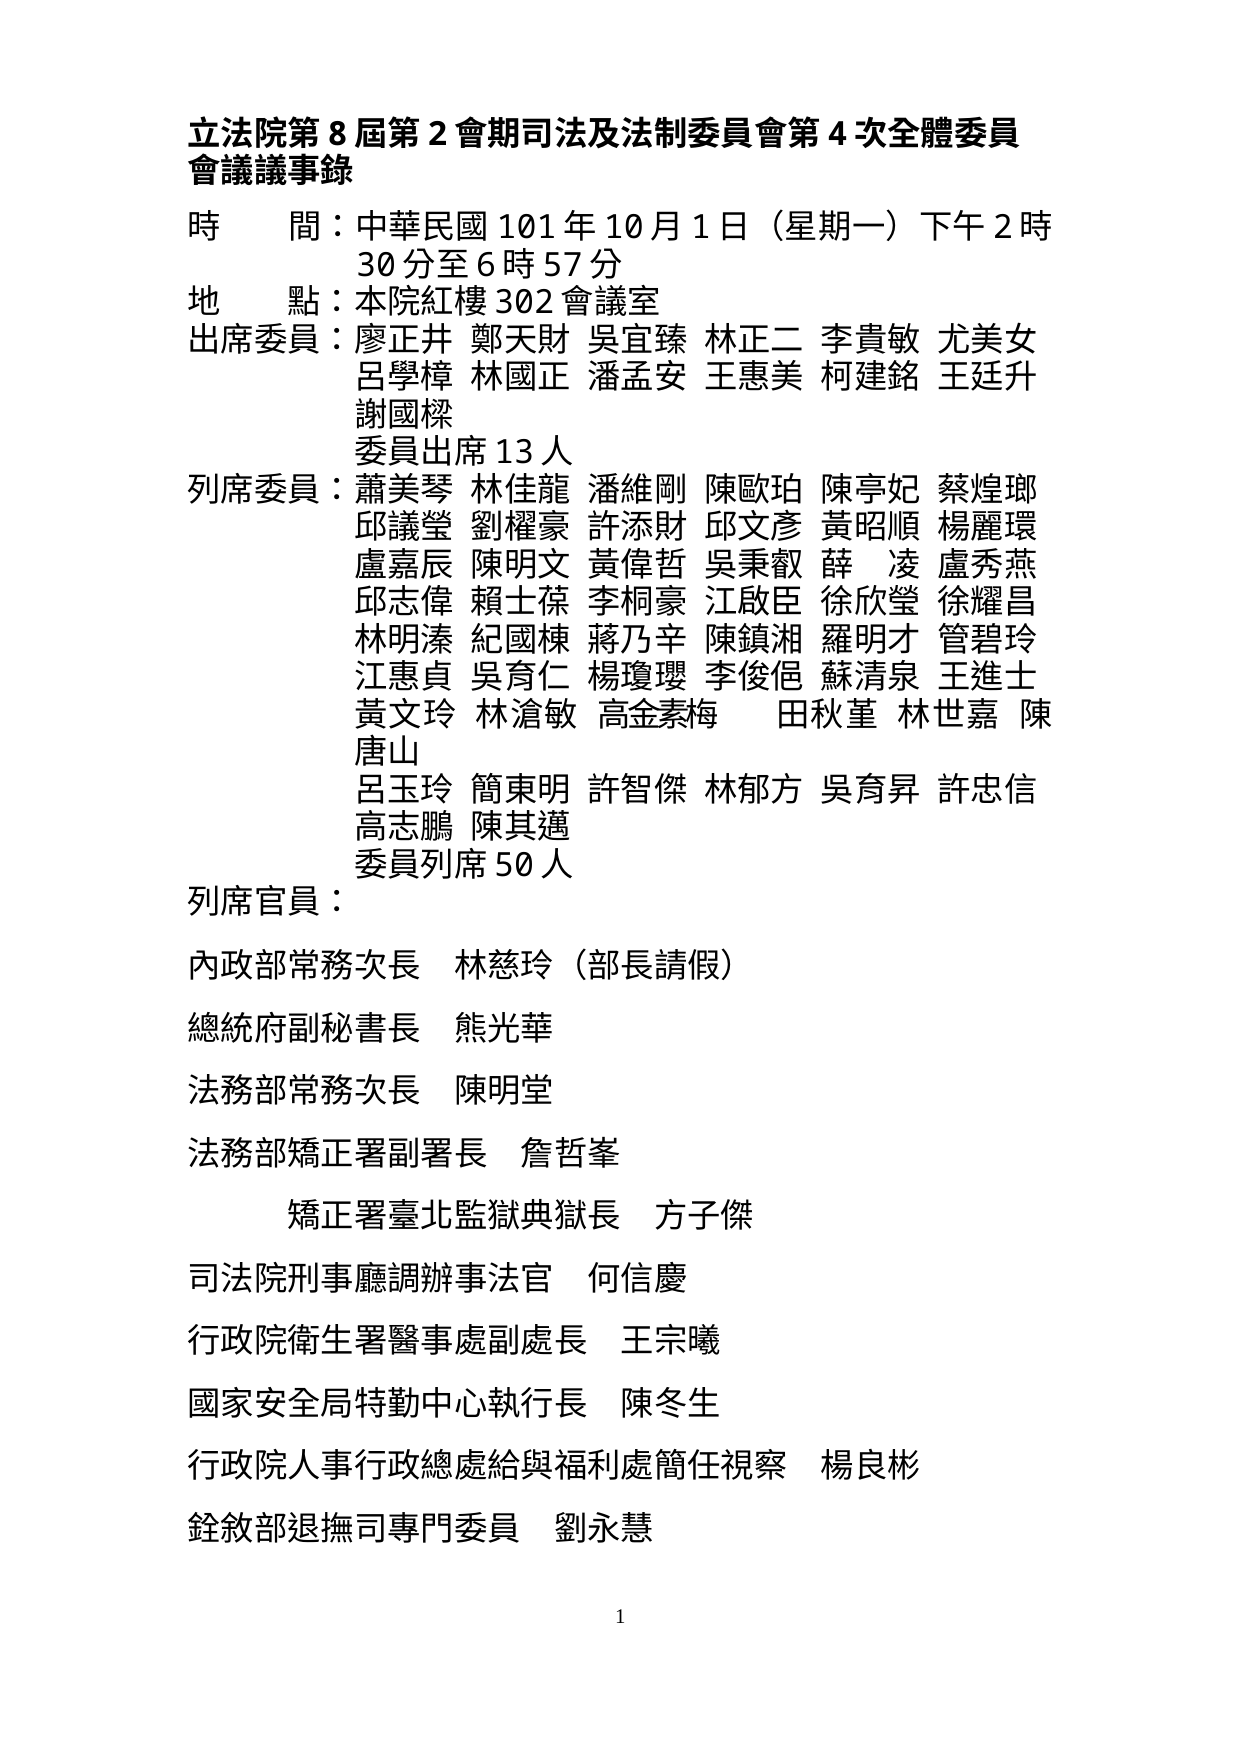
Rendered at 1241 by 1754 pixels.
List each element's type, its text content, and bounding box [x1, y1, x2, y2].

text 出席委員：廖正井 鄭天財 吳宜臻 林正二 李貴敏 尤美女 [187, 321, 1053, 359]
text 國家安全局特勤中心執行長 陳冬生 [187, 1359, 1053, 1421]
text 邱志偉 賴士葆 李桐豪 江啟臣 徐欣瑩 徐耀昌 [354, 584, 1053, 621]
text 司法院刑事廳調辦事法官 何信慶 [187, 1234, 1053, 1296]
text 江惠貞 吳育仁 楊瓊瓔 李俊俋 蘇清泉 王進士 [354, 659, 1053, 696]
text 謝國樑 [187, 396, 1053, 434]
text 呂學樟 林國正 潘孟安 王惠美 柯建銘 王廷升 [187, 359, 1053, 396]
text 法務部常務次長 陳明堂 [187, 1046, 1053, 1109]
text 銓敘部退撫司專門委員 劉永慧 [187, 1484, 1053, 1546]
text 列席委員：蕭美琴 林佳龍 潘維剛 陳歐珀 陳亭妃 蔡煌瑯 [187, 471, 1053, 509]
text 立法院第8屆第2會期司法及法制委員會第4次全體委員會議議事錄 [187, 115, 1053, 190]
text 內政部常務次長 林慈玲（部長請假） [187, 921, 1053, 984]
text 行政院人事行政總處給與福利處簡任視察 楊良彬 [187, 1421, 1053, 1484]
text 林明溱 紀國棟 蔣乃辛 陳鎮湘 羅明才 管碧玲 [187, 621, 1053, 659]
text 呂玉玲 簡東明 許智傑 林郁方 吳育昇 許忠信 [354, 771, 1053, 809]
text 盧嘉辰 陳明文 黃偉哲 吳秉叡 薛 凌 盧秀燕 [354, 546, 1053, 584]
text 法務部矯正署副署長 詹哲峯 [187, 1109, 1053, 1171]
text 邱議瑩 劉櫂豪 許添財 邱文彥 黃昭順 楊麗環 [187, 509, 1053, 546]
text 總統府副秘書長 熊光華 [187, 984, 1053, 1046]
text 行政院衛生署醫事處副處長 王宗曦 [187, 1296, 1053, 1359]
text 矯正署臺北監獄典獄長 方子傑 [187, 1171, 1053, 1234]
text 時 間：中華民國101年10月1日（星期一）下午2時30分至6時57分 [187, 209, 1053, 284]
text 列席官員： [187, 884, 1053, 921]
text 高志鵬 陳其邁 [354, 809, 1053, 846]
text 委員出席13人 [187, 434, 1053, 471]
text 黃文玲 林滄敏 高金素梅 田秋堇 林世嘉 陳唐山 [354, 696, 1053, 771]
text 委員列席50人 [187, 846, 1053, 884]
text 地 點：本院紅樓302會議室 [187, 284, 1053, 321]
